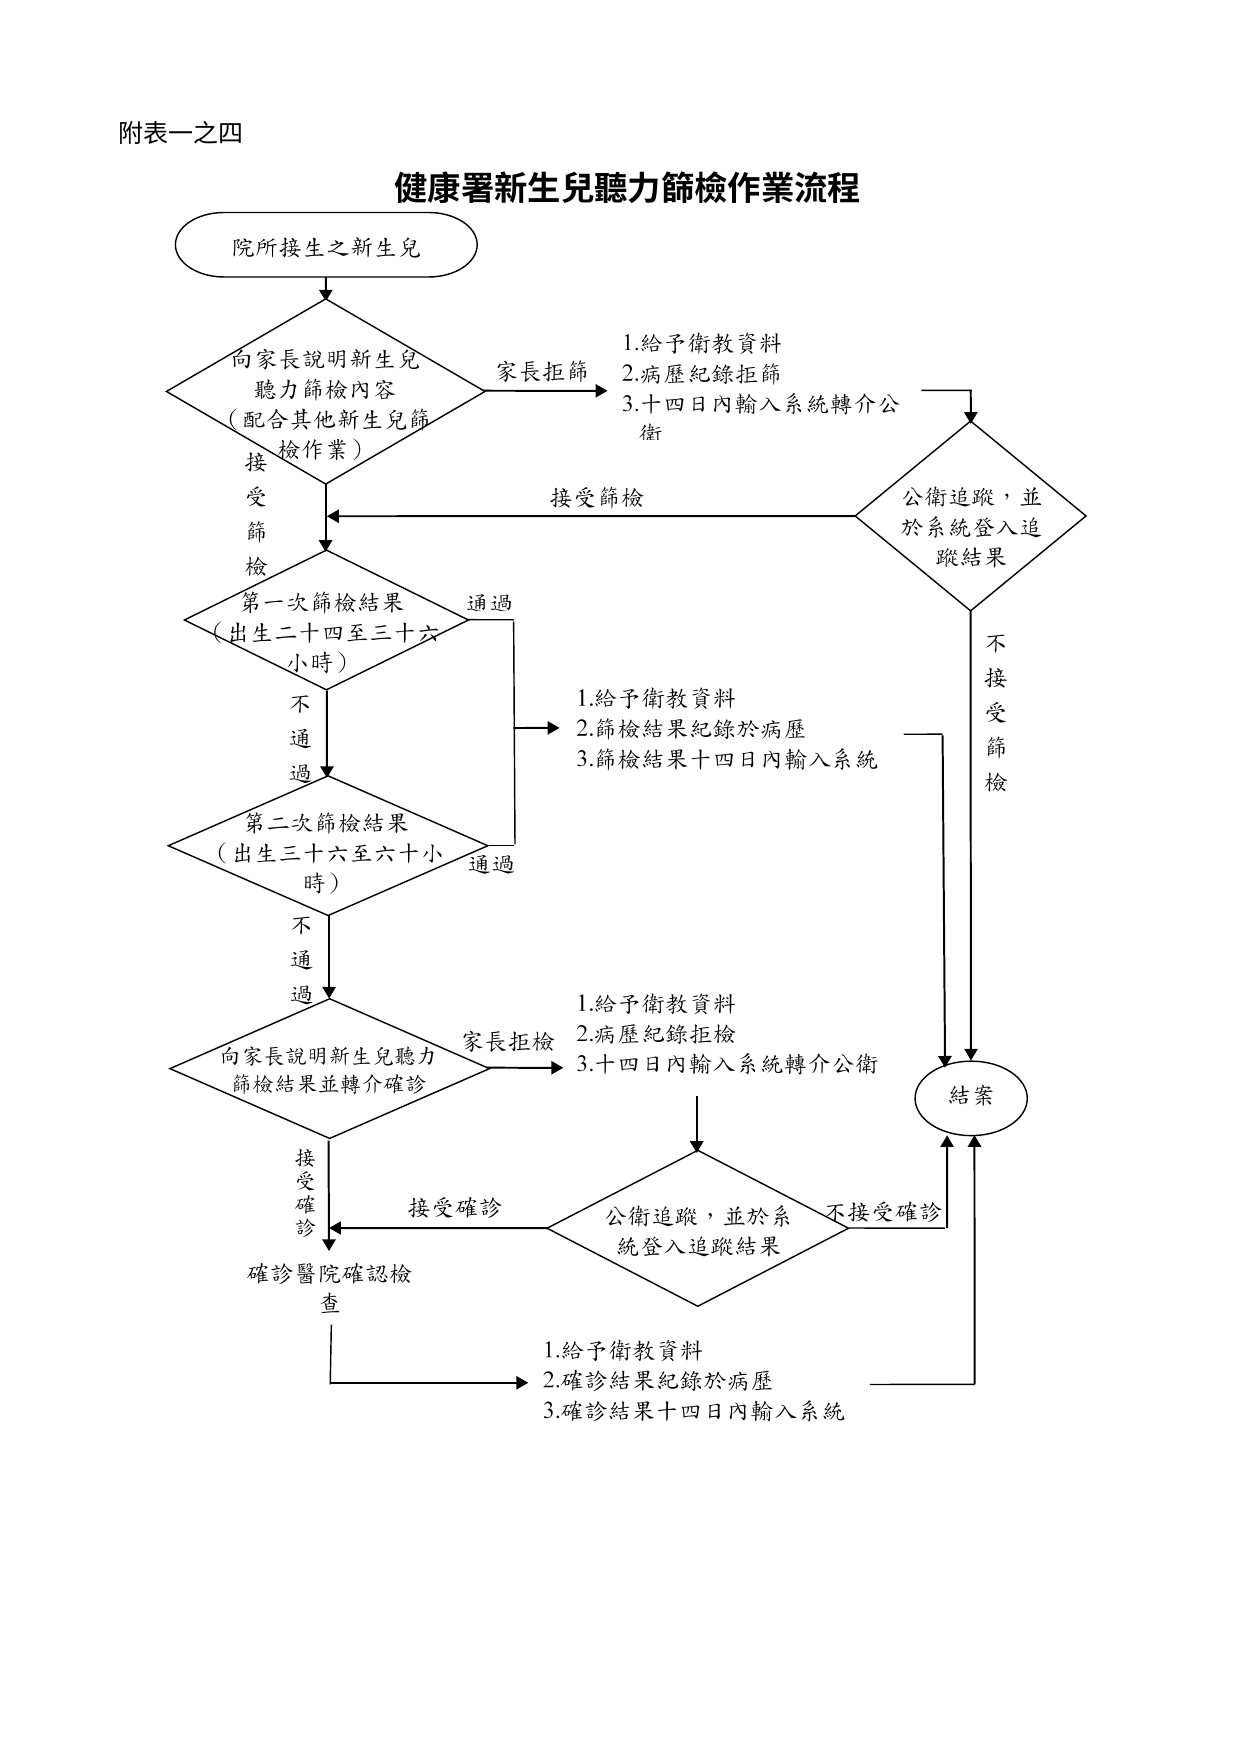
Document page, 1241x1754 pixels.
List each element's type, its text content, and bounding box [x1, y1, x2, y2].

text 健康署新生兒聽力篩檢作業流程 [118, 153, 1137, 212]
text 附表一之四 [118, 99, 1137, 153]
